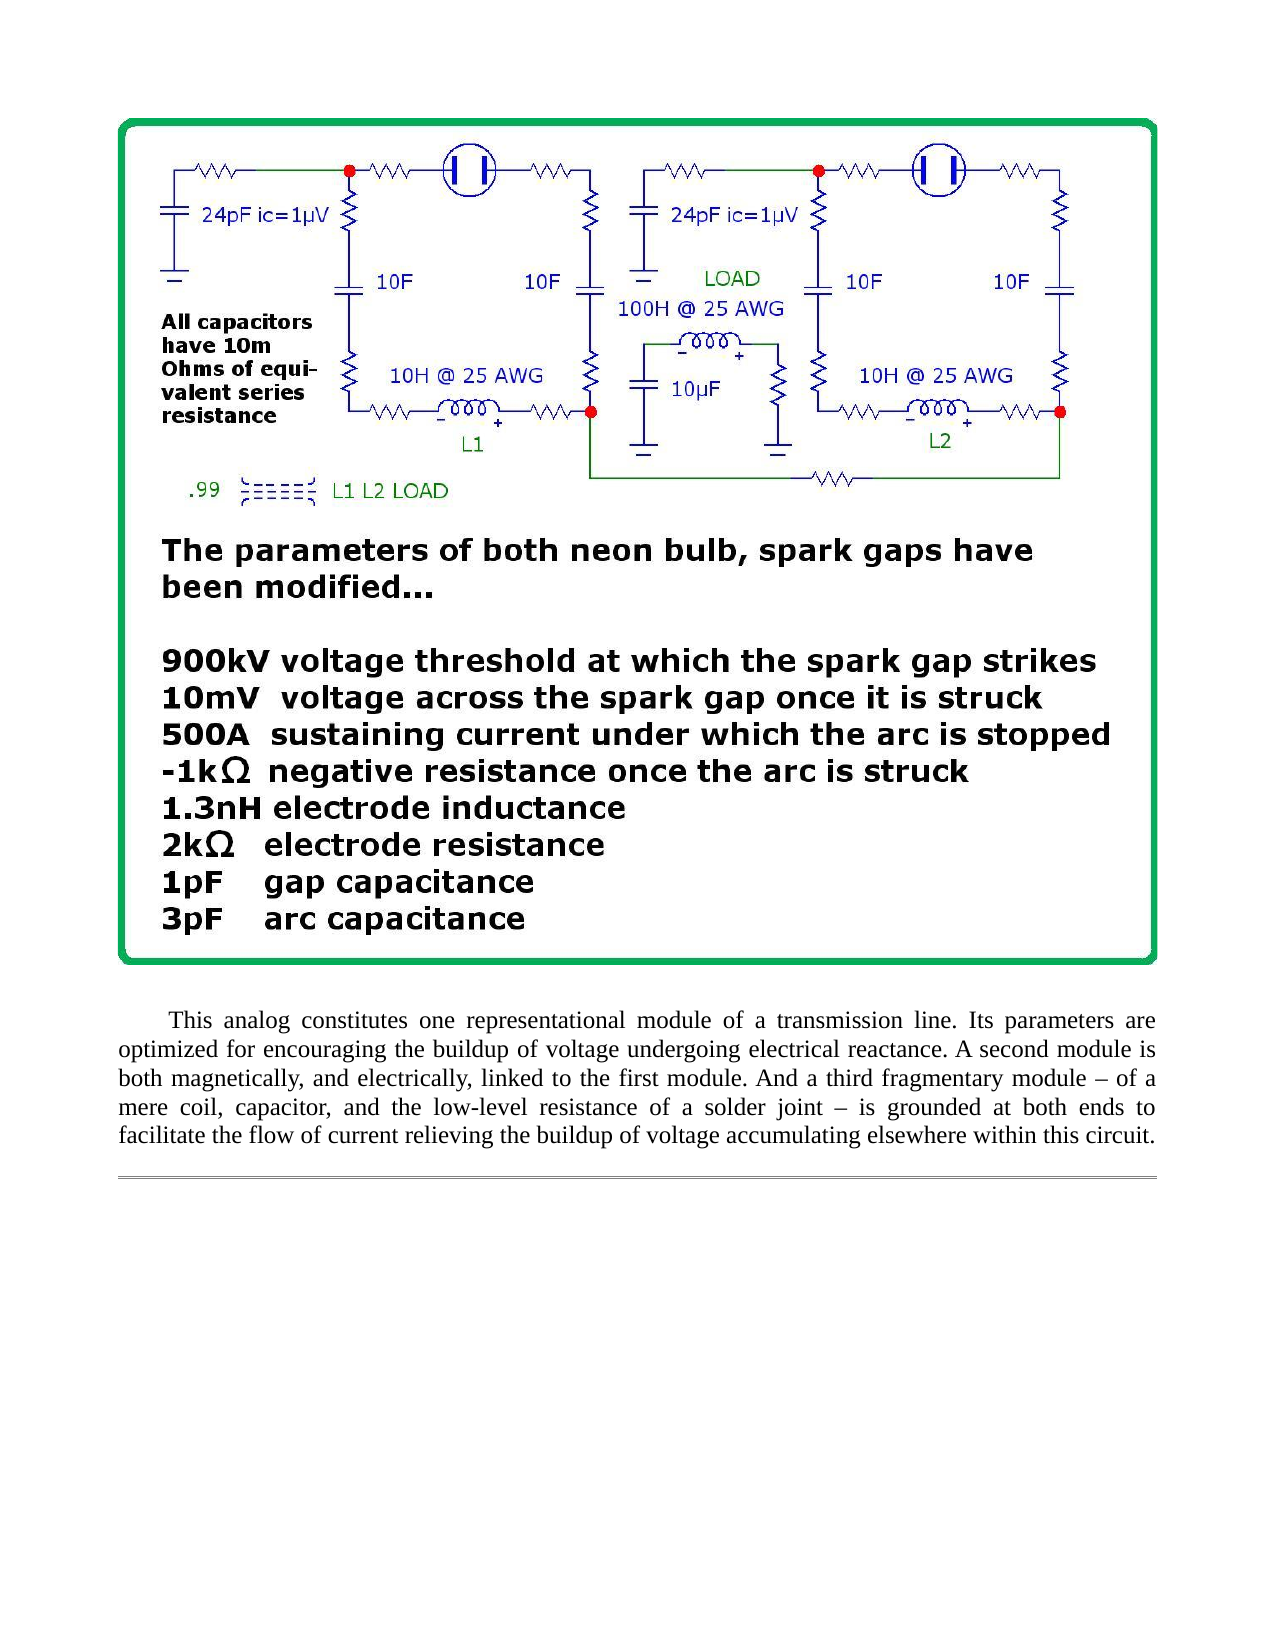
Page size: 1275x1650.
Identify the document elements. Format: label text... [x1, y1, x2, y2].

picture [117, 118, 1158, 965]
text This analog constitutes one representational module of a transmission line. Its parameters are optimized for encouraging the buildup of voltage undergoing electrical reactance. A second module is both magnetically, and electrically, linked to the first module. And a third fragmentary module – of a mere coil, capacitor, and the low-level resistance of a solder joint – is grounded at both ends to facilitate the flow of current relieving the buildup of voltage accumulating elsewhere within this circuit. [118, 1005, 1157, 1149]
